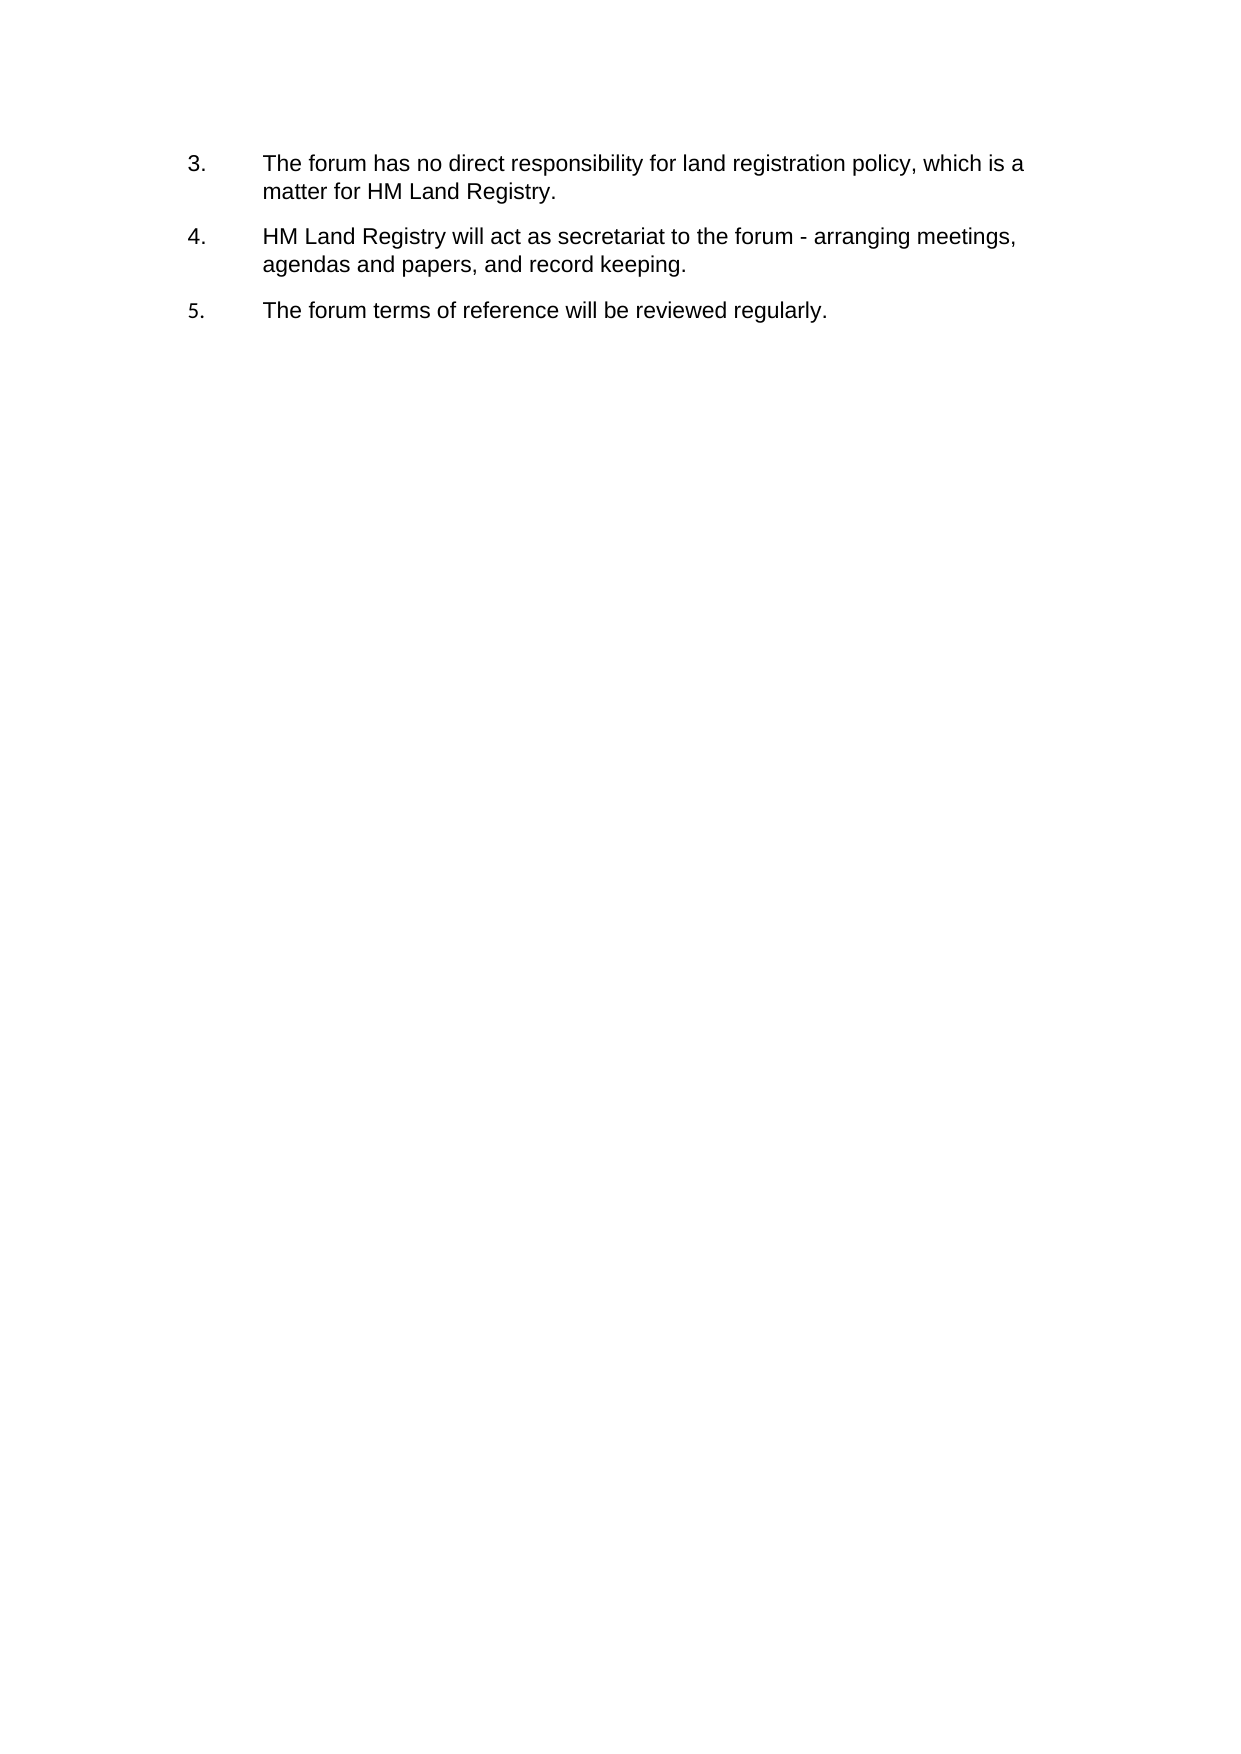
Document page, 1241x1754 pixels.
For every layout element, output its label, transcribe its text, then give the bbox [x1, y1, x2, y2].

list HM Land Registry will act as secretariat to the forum - arranging meetings, agendas and papers, and record keeping. [187, 223, 1090, 277]
list The forum has no direct responsibility for land registration policy, which is a matter for HM Land Registry. [187, 150, 1090, 204]
list The forum terms of reference will be reviewed regularly. [187, 296, 1090, 324]
